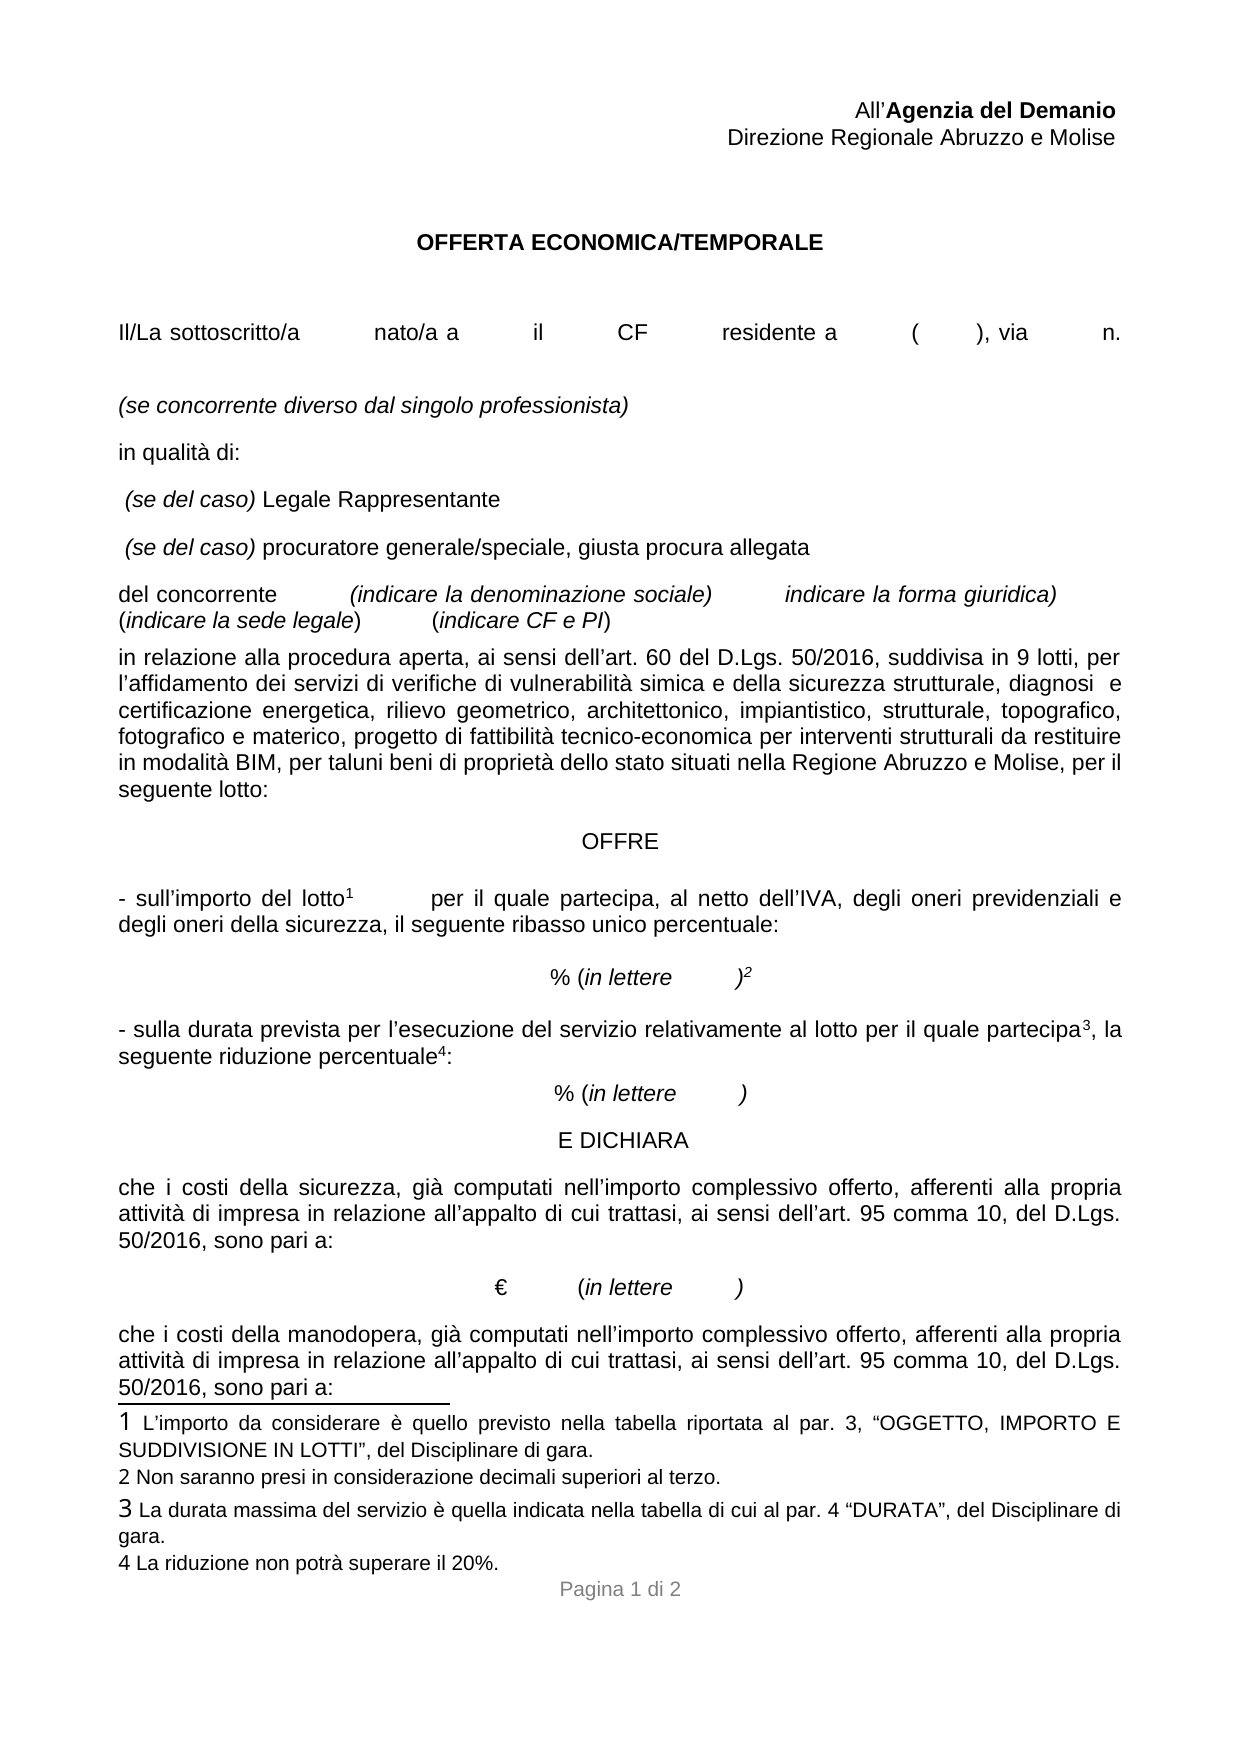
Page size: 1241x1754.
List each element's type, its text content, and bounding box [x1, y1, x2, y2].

text La riduzione non potrà superare il 20%. [118, 1548, 1122, 1577]
text OFFERTA ECONOMICA/TEMPORALE [118, 229, 1122, 255]
text che i costi della manodopera, già computati nell’importo complessivo offerto, afferenti alla propria attività di impresa in relazione all’appalto di cui trattasi, ai sensi dell’art. 95 comma 10, del D.Lgs. 50/2016, sono pari a: [118, 1321, 1122, 1400]
text che i costi della sicurezza, già computati nell’importo complessivo offerto, afferenti alla propria attività di impresa in relazione all’appalto di cui trattasi, ai sensi dell’art. 95 comma 10, del D.Lgs. 50/2016, sono pari a: [118, 1174, 1122, 1253]
text OFFRE [118, 828, 1122, 855]
text L’importo da considerare è quello previsto nella tabella riportata al par. 3, “OGGETTO, IMPORTO E SUDDIVISIONE IN LOTTI”, del Disciplinare di gara. [118, 1404, 1122, 1462]
text - sulla durata prevista per l’esecuzione del servizio relativamente al lotto per il quale partecipa, la seguente riduzione percentuale: [118, 1016, 1122, 1069]
text in relazione alla procedura aperta, ai sensi dell’art. 60 del D.Lgs. 50/2016, suddivisa in 9 lotti, per l’affidamento dei servizi di verifiche di vulnerabilità simica e della sicurezza strutturale, diagnosi e certificazione energetica, rilievo geometrico, architettonico, impiantistico, strutturale, topografico, fotografico e materico, progetto di fattibilità tecnico-economica per interventi strutturali da restituire in modalità BIM, per taluni beni di proprietà dello stato situati nella Regione Abruzzo e Molise, per il seguente lotto: [118, 644, 1122, 802]
text (se del caso) Legale Rappresentante [118, 486, 1122, 513]
text La durata massima del servizio è quella indicata nella tabella di cui al par. 4 “DURATA”, del Disciplinare di gara. [118, 1490, 1122, 1548]
text Direzione Regionale Abruzzo e Molise [708, 123, 1122, 150]
text Non saranno presi in considerazione decimali superiori al terzo. [118, 1462, 1122, 1490]
text All’Agenzia del Demanio [634, 97, 1122, 123]
text (se concorrente diverso dal singolo professionista) [118, 392, 1122, 418]
text (se del caso) procuratore generale/speciale, giusta procura allegata [118, 533, 1122, 560]
text % (in lettere ) [118, 1079, 1122, 1106]
text % (in lettere ) [118, 964, 1122, 990]
text € (in lettere ) [118, 1274, 1122, 1300]
text - sull’importo del lotto per il quale partecipa, al netto dell’IVA, degli oneri previdenziali e degli oneri della sicurezza, il seguente ribasso unico percentuale: [118, 885, 1122, 937]
text in qualità di: [118, 439, 1122, 466]
text Il/La sottoscritto/a nato/a a il CF residente a ( ), via n. [118, 318, 1122, 371]
text del concorrente (indicare la denominazione sociale) indicare la forma giuridica) (indicare la sede legale) (indicare CF e PI) [118, 581, 1122, 633]
text E DICHIARA [118, 1127, 1122, 1153]
